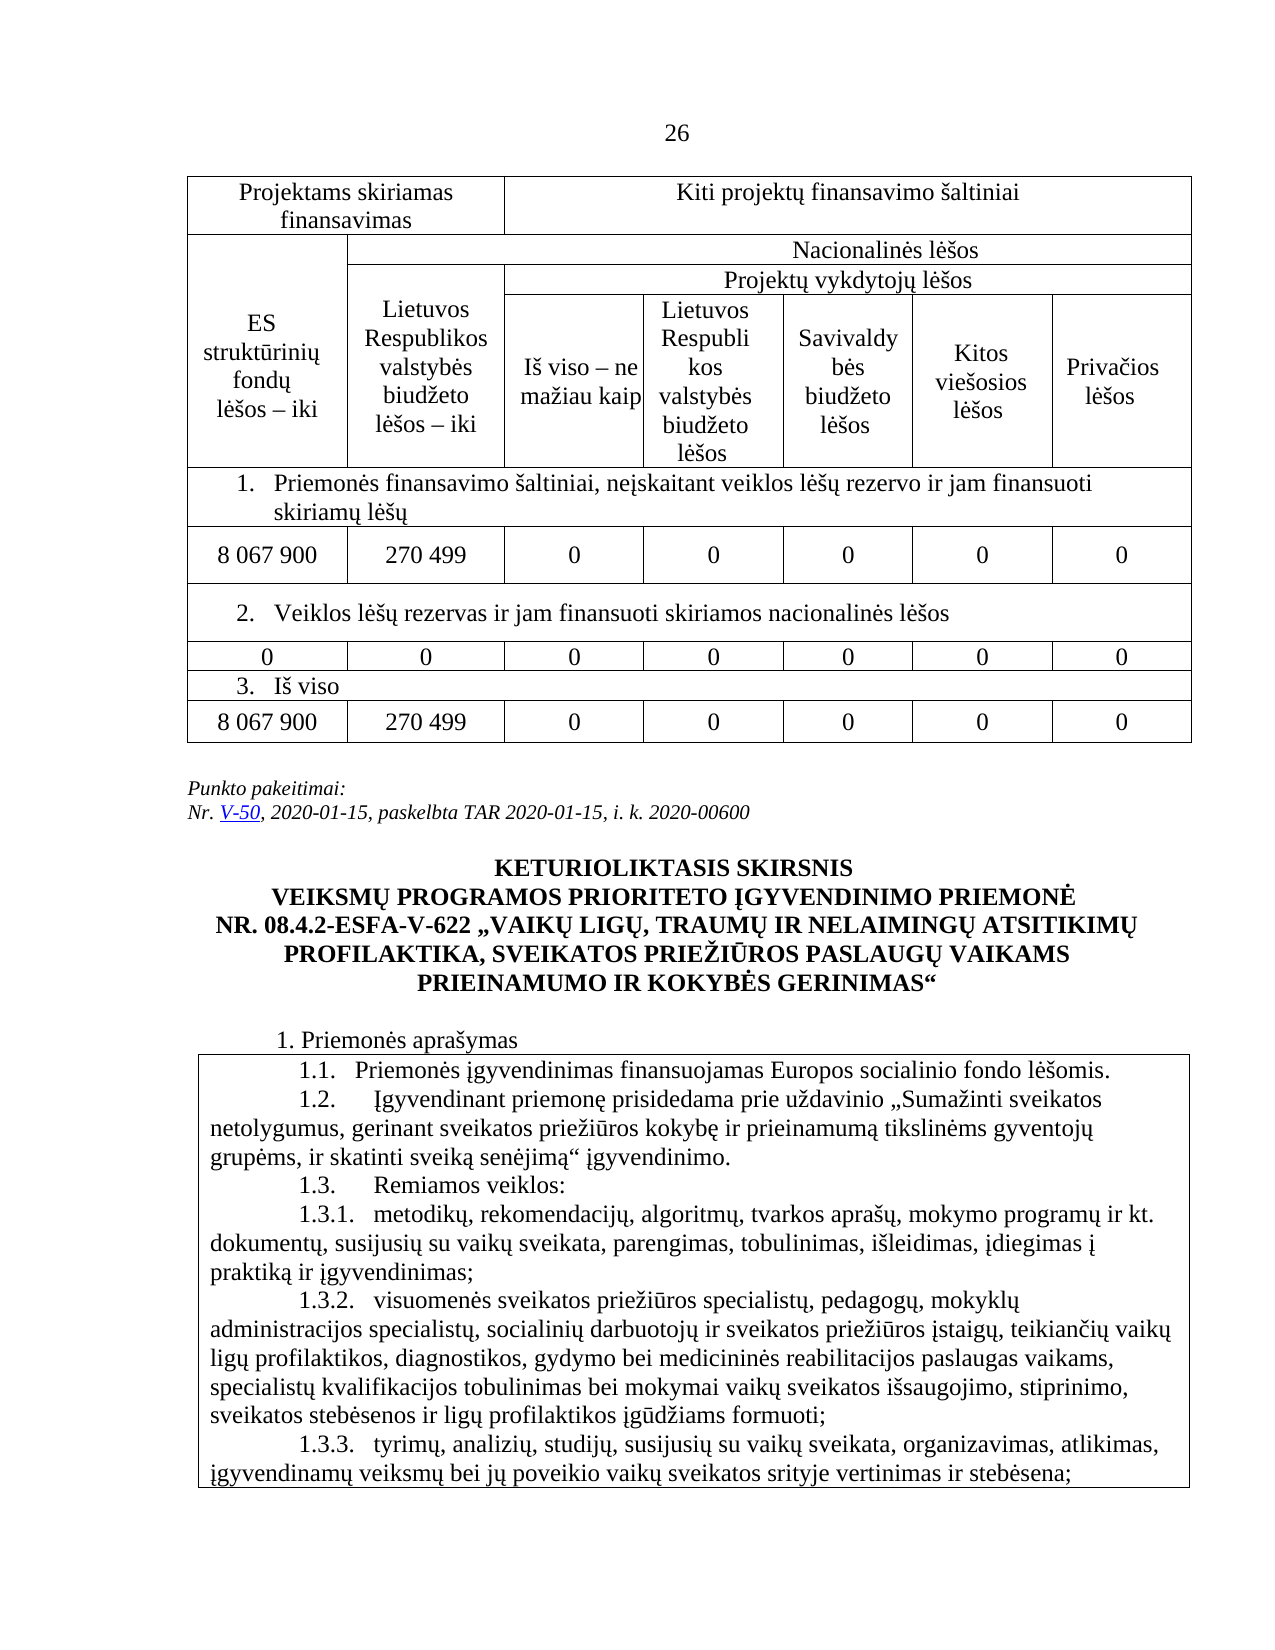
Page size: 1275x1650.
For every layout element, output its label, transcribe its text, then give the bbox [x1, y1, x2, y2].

table_cell 0 [505, 527, 643, 583]
table_cell Lietuvos Respublikos valstybės biudžeto lėšos [644, 295, 783, 467]
table_cell 270 499 [348, 701, 504, 742]
text NR. 08.4.2-ESFA-V-622 „VAIKŲ LIGŲ, TRAUMŲ IR NELAIMINGŲ ATSITIKIMŲ PROFILAKTIKA, SVEIKATOS PRIEŽIŪROS PASLAUGŲ VAIKAMS PRIEINAMUMO IR KOKYBĖS GERINIMAS“ [187, 911, 1167, 997]
table_cell Savivaldybės biudžeto lėšos [784, 295, 912, 467]
table_cell 1.2. Įgyvendinant priemonę prisidedama prie uždavinio „Sumažinti sveikatos netolygumus, gerinant sveikatos priežiūros kokybę ir prieinamumą tikslinėms gyventojų grupėms, ir skatinti sveiką senėjimą“ įgyvendinimo. [199, 1084, 1189, 1170]
table_cell 0 [784, 701, 912, 742]
table_cell Privačios lėšos [1053, 295, 1191, 467]
table_cell 0 [644, 642, 783, 670]
text VEIKSMŲ PROGRAMOS PRIORITETO ĮGYVENDINIMO PRIEMONĖ [187, 882, 1167, 911]
table_cell 2. Veiklos lėšų rezervas ir jam finansuoti skiriamos nacionalinės lėšos [188, 584, 1191, 641]
text Nr. V-50, 2020-01-15, paskelbta TAR 2020-01-15, i. k. 2020-00600 [187, 800, 1167, 824]
table_cell 0 [784, 527, 912, 583]
table_cell 0 [913, 527, 1052, 583]
table_cell 0 [644, 701, 783, 742]
table_cell 0 [644, 527, 783, 583]
table_cell 0 [1053, 642, 1191, 670]
table_cell ES struktūrinių fondų lėšos – iki [188, 235, 347, 467]
text KETURIOLIKTASIS SKIRSNIS [187, 853, 1167, 882]
table_cell 0 [188, 642, 347, 670]
table_cell 3. Iš viso [188, 671, 1191, 700]
table_cell 0 [913, 701, 1052, 742]
table_cell 8 067 900 [188, 527, 347, 583]
text 1. Priemonės aprašymas [187, 1026, 1167, 1054]
text Punkto pakeitimai: [187, 776, 1167, 800]
table_cell 270 499 [348, 527, 504, 583]
table_header Projektams skiriamas finansavimas [188, 177, 504, 234]
table_cell 0 [505, 642, 643, 670]
table_cell Lietuvos Respublikos valstybės biudžeto lėšos – iki [348, 265, 504, 467]
table_cell 8 067 900 [188, 701, 347, 742]
table_cell 0 [913, 642, 1052, 670]
table_cell Nacionalinės lėšos [348, 235, 1191, 264]
table_cell 0 [784, 642, 912, 670]
table_cell 0 [1053, 527, 1191, 583]
table_header 1.1. Priemonės įgyvendinimas finansuojamas Europos socialinio fondo lėšomis. [199, 1055, 1189, 1084]
table_header Kiti projektų finansavimo šaltiniai [505, 177, 1191, 234]
table_cell 1. Priemonės finansavimo šaltiniai, neįskaitant veiklos lėšų rezervo ir jam finansuoti skiriamų lėšų [188, 468, 1191, 526]
table_cell 0 [505, 701, 643, 742]
table_cell Projektų vykdytojų lėšos [505, 265, 1191, 294]
table_cell 0 [1053, 701, 1191, 742]
table_cell Iš viso – ne mažiau kaip [505, 295, 643, 467]
table_cell Kitos viešosios lėšos [913, 295, 1052, 467]
table_cell 0 [348, 642, 504, 670]
table_cell 1.3. Remiamos veiklos: 1.3.1. metodikų, rekomendacijų, algoritmų, tvarkos aprašų, mokymo programų ir kt. dokumentų, susijusių su vaikų sveikata, parengimas, tobulinimas, išleidimas, įdiegimas į praktiką ir įgyvendinimas; 1.3.2. visuomenės sveikatos priežiūros specialistų, pedagogų, mokyklų administracijos specialistų, socialinių darbuotojų ir sveikatos priežiūros įstaigų, teikiančių vaikų ligų profilaktikos, diagnostikos, gydymo bei medicininės reabilitacijos paslaugas vaikams, specialistų kvalifikacijos tobulinimas bei mokymai vaikų sveikatos išsaugojimo, stiprinimo, sveikatos stebėsenos ir ligų profilaktikos įgūdžiams formuoti; 1.3.3. tyrimų, analizių, studijų, susijusių su vaikų sveikata, organizavimas, atlikimas, įgyvendinamų veiksmų bei jų poveikio vaikų sveikatos srityje vertinimas ir stebėsena; [199, 1170, 1189, 1487]
